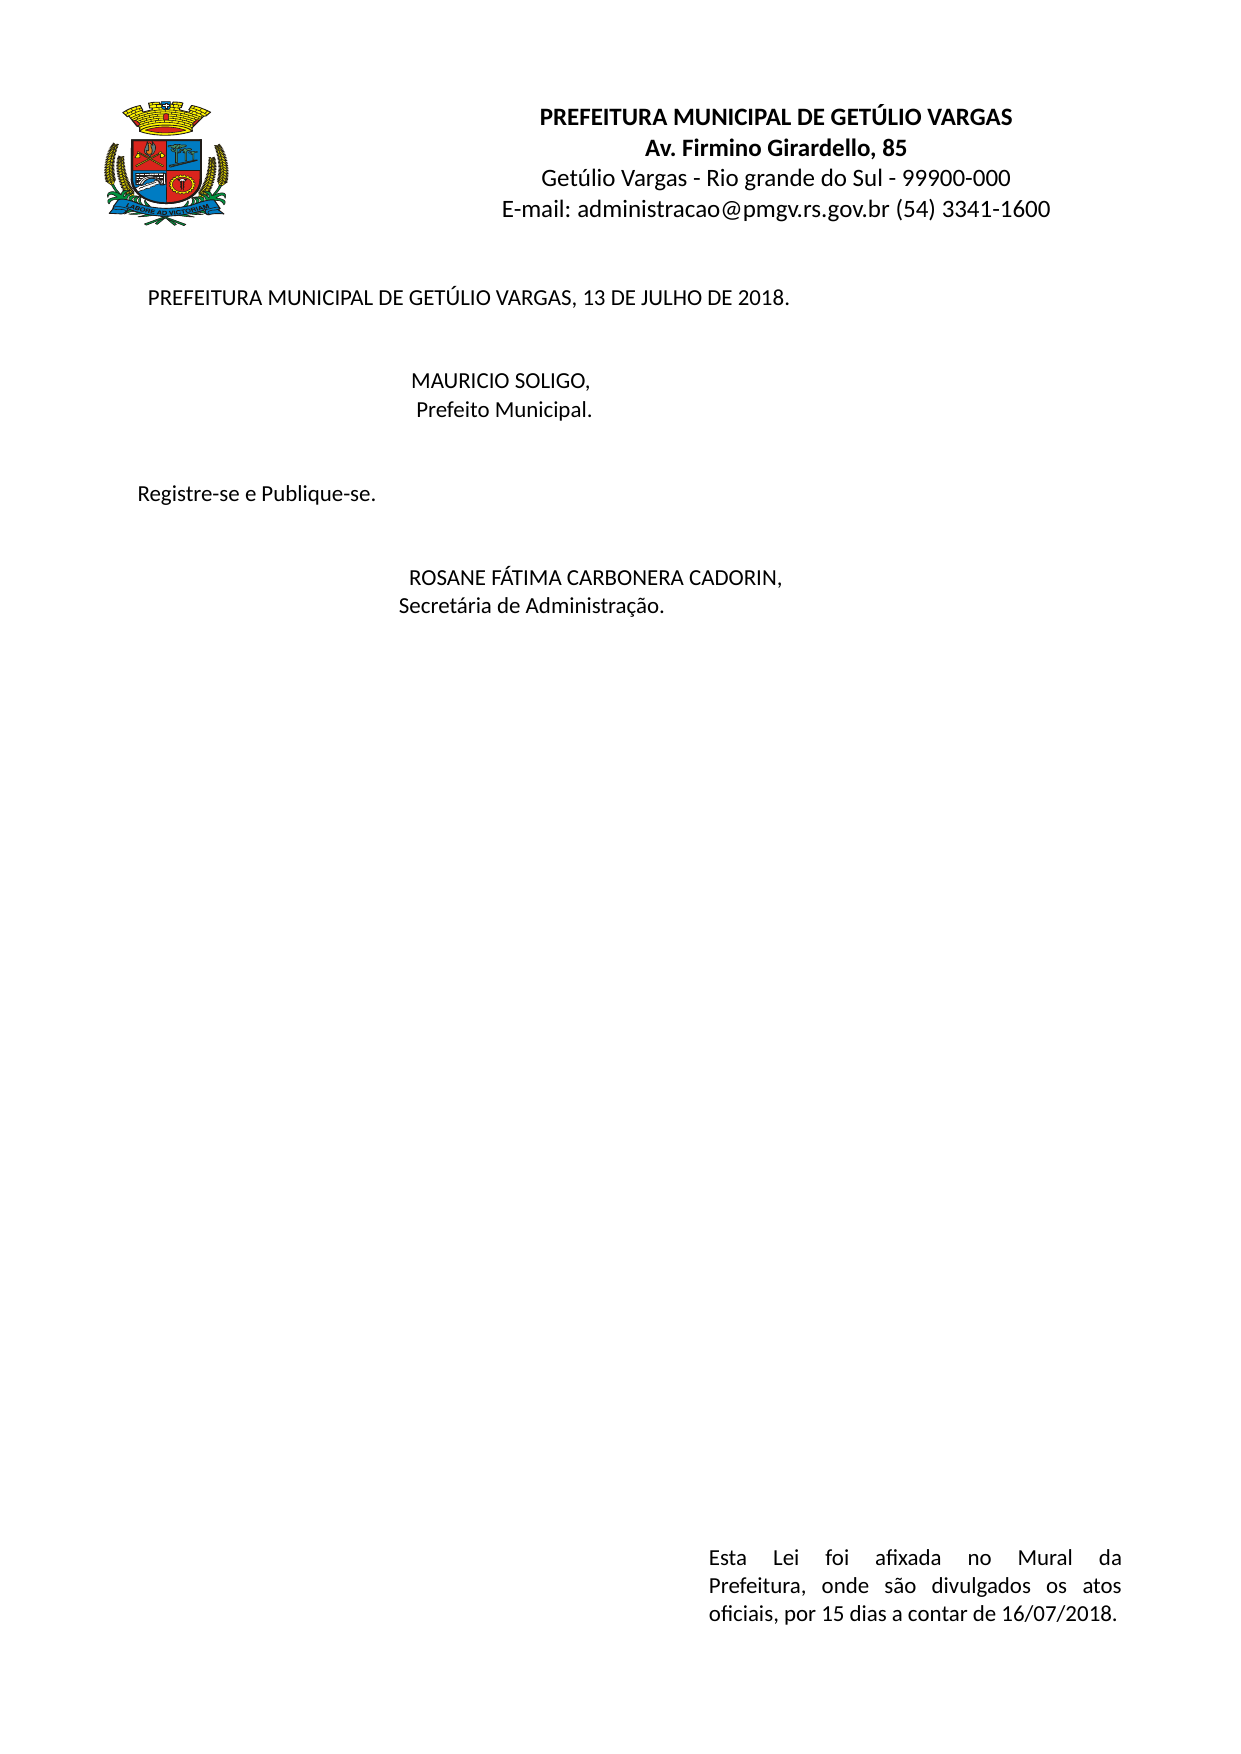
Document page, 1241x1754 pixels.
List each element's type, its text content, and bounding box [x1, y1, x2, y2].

text Registre-se e Publique-se. [132, 479, 1240, 507]
text ROSANE FÁTIMA CARBONERA CADORIN, [177, 563, 1240, 591]
text PREFEITURA MUNICIPAL DE GETÚLIO VARGAS, 13 DE JULHO DE 2018. [148, 283, 1122, 311]
text Esta Lei foi afixada no Mural da Prefeitura, onde são divulgados os atos oficiais, por 15 dias a contar de 16/07/2018. [709, 1543, 1122, 1628]
text Prefeito Municipal. [354, 395, 1240, 423]
text MAURICIO SOLIGO, [354, 367, 1240, 395]
text Secretária de Administração. [177, 591, 1240, 619]
